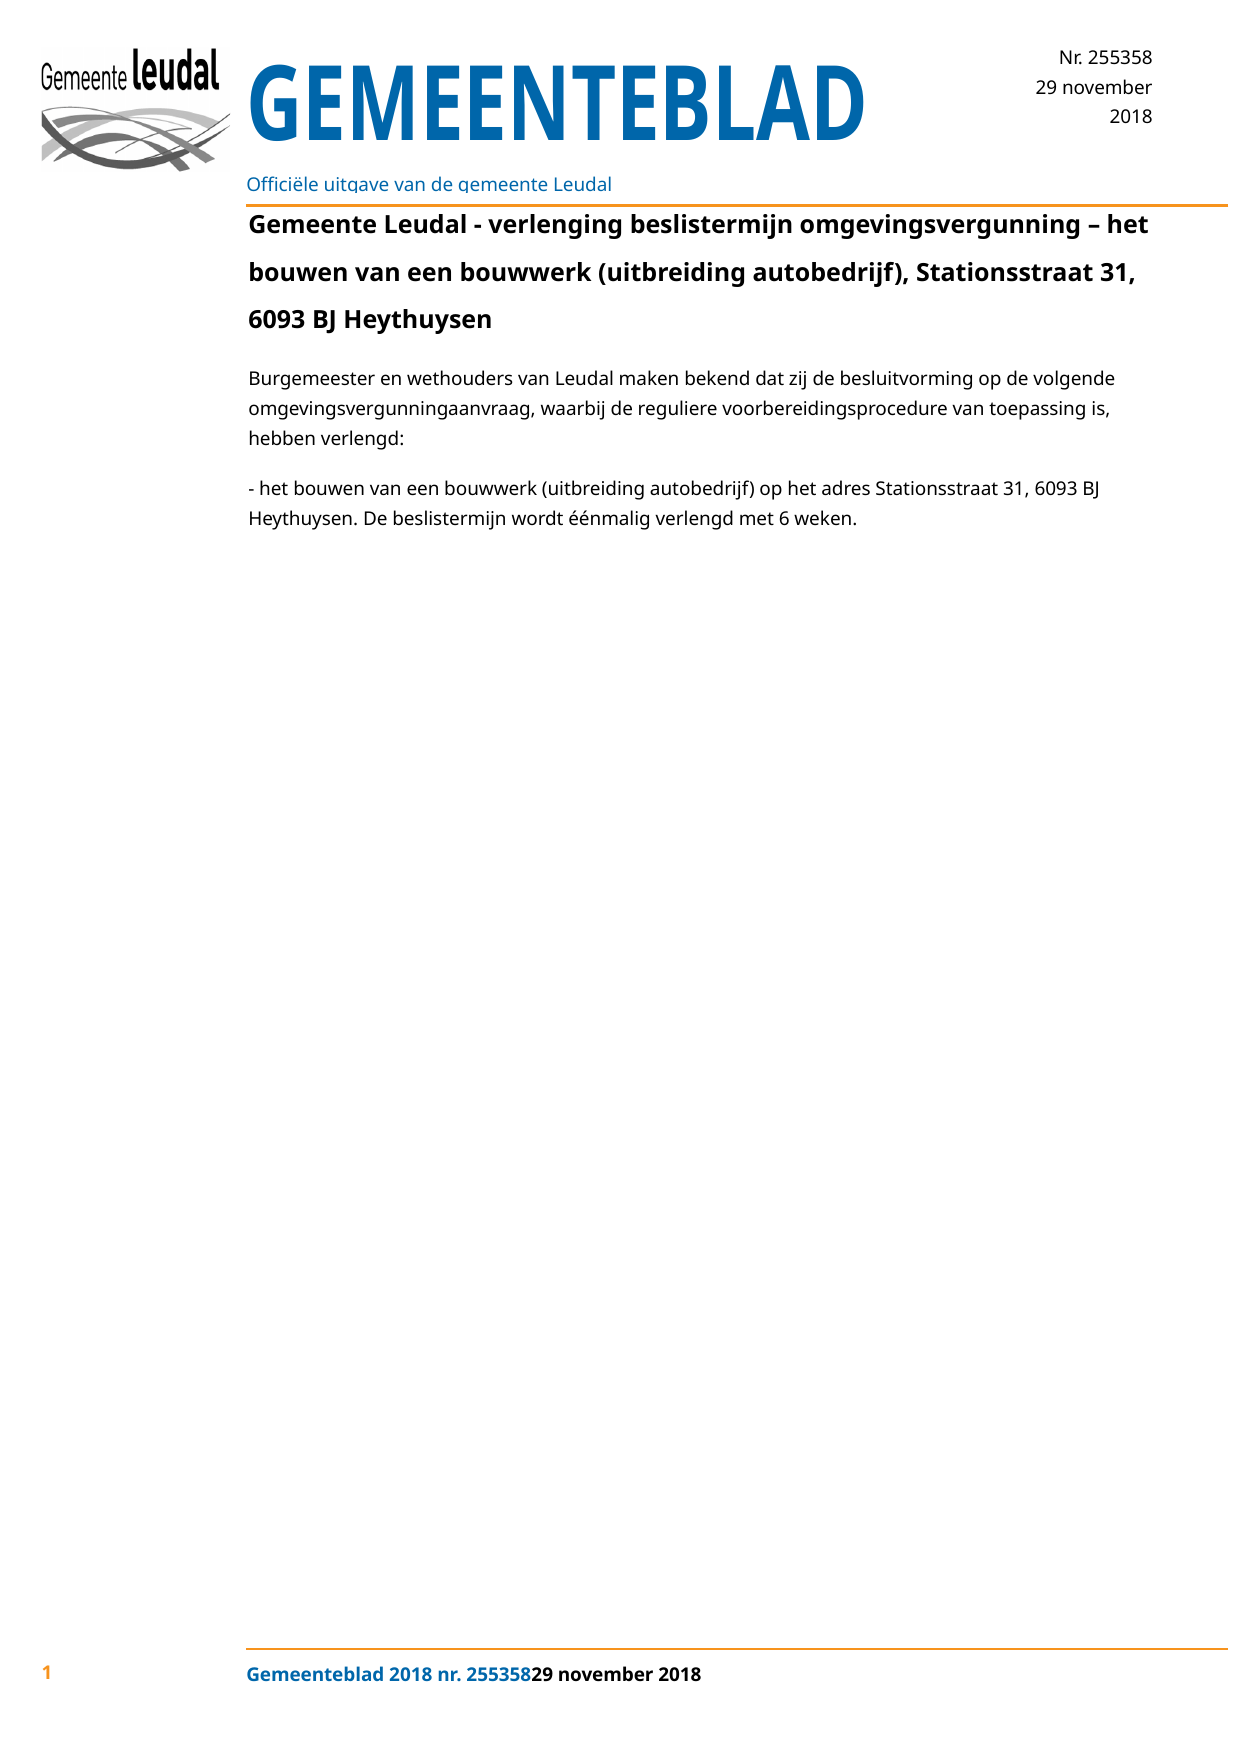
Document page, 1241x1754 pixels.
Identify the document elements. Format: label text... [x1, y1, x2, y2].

text - het bouwen van een bouwwerk (uitbreiding autobedrijf) op het adres Stationsstraat 31, 6093 BJ Heythuysen. De beslistermijn wordt éénmalig verlengd met 6 weken. [248, 475, 1152, 530]
text Gemeente Leudal - verlenging beslistermijn omgevingsvergunning – het bouwen van een bouwwerk (uitbreiding autobedrijf), Stationsstraat 31, 6093 BJ Heythuysen [248, 207, 1152, 336]
text Burgemeester en wethouders van Leudal maken bekend dat zij de besluitvorming op de volgende omgevingsvergunningaanvraag, waarbij de reguliere voorbereidingsprocedure van toepassing is, hebben verlengd: [248, 366, 1152, 450]
picture [41, 47, 231, 172]
